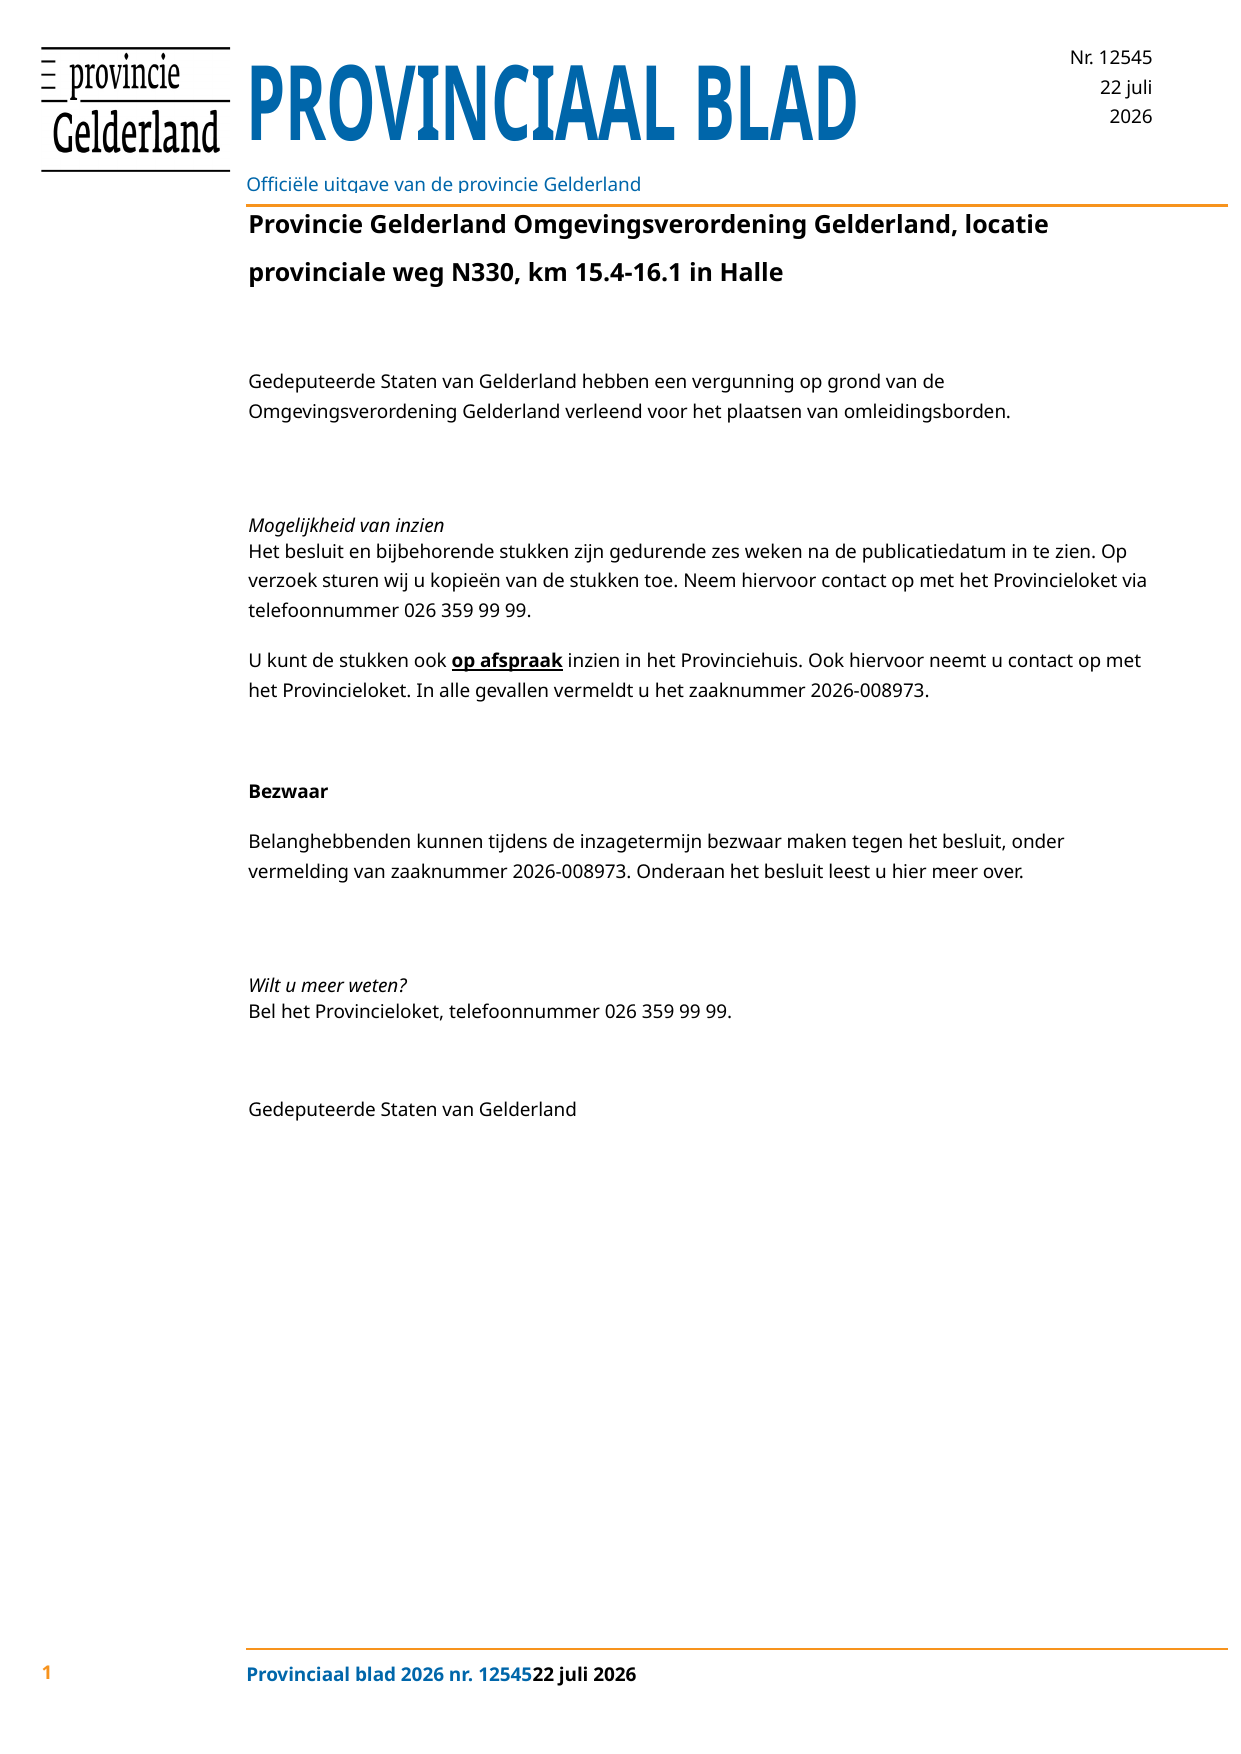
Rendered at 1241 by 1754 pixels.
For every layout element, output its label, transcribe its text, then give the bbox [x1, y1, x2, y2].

text Wilt u meer weten? [248, 972, 1152, 998]
text Het besluit en bijbehorende stukken zijn gedurende zes weken na de publicatiedatum in te zien. Op verzoek sturen wij u kopieën van de stukken toe. Neem hiervoor contact op met het Provincieloket via telefoonnummer 026 359 99 99. [248, 538, 1152, 623]
text Gedeputeerde Staten van Gelderland hebben een vergunning op grond van de Omgevingsverordening Gelderland verleend voor het plaatsen van omleidingsborden. [248, 368, 1152, 424]
text Belanghebbenden kunnen tijdens de inzagetermijn bezwaar maken tegen het besluit, onder vermelding van zaaknummer 2026-008973. Onderaan het besluit leest u hier meer over. [248, 828, 1152, 884]
text Bel het Provincieloket, telefoonnummer 026 359 99 99. [248, 998, 1152, 1024]
text Gedeputeerde Staten van Gelderland [248, 1096, 1152, 1122]
text Provincie Gelderland Omgevingsverordening Gelderland, locatie provinciale weg N330, km 15.4-16.1 in Halle [248, 207, 1152, 288]
text Mogelijkheid van inzien [248, 512, 1152, 538]
text Bezwaar [248, 778, 1152, 804]
text U kunt de stukken ook op afspraak inzien in het Provinciehuis. Ook hiervoor neemt u contact op met het Provincieloket. In alle gevallen vermeldt u het zaaknummer 2026-008973. [248, 648, 1152, 703]
picture [41, 47, 231, 172]
